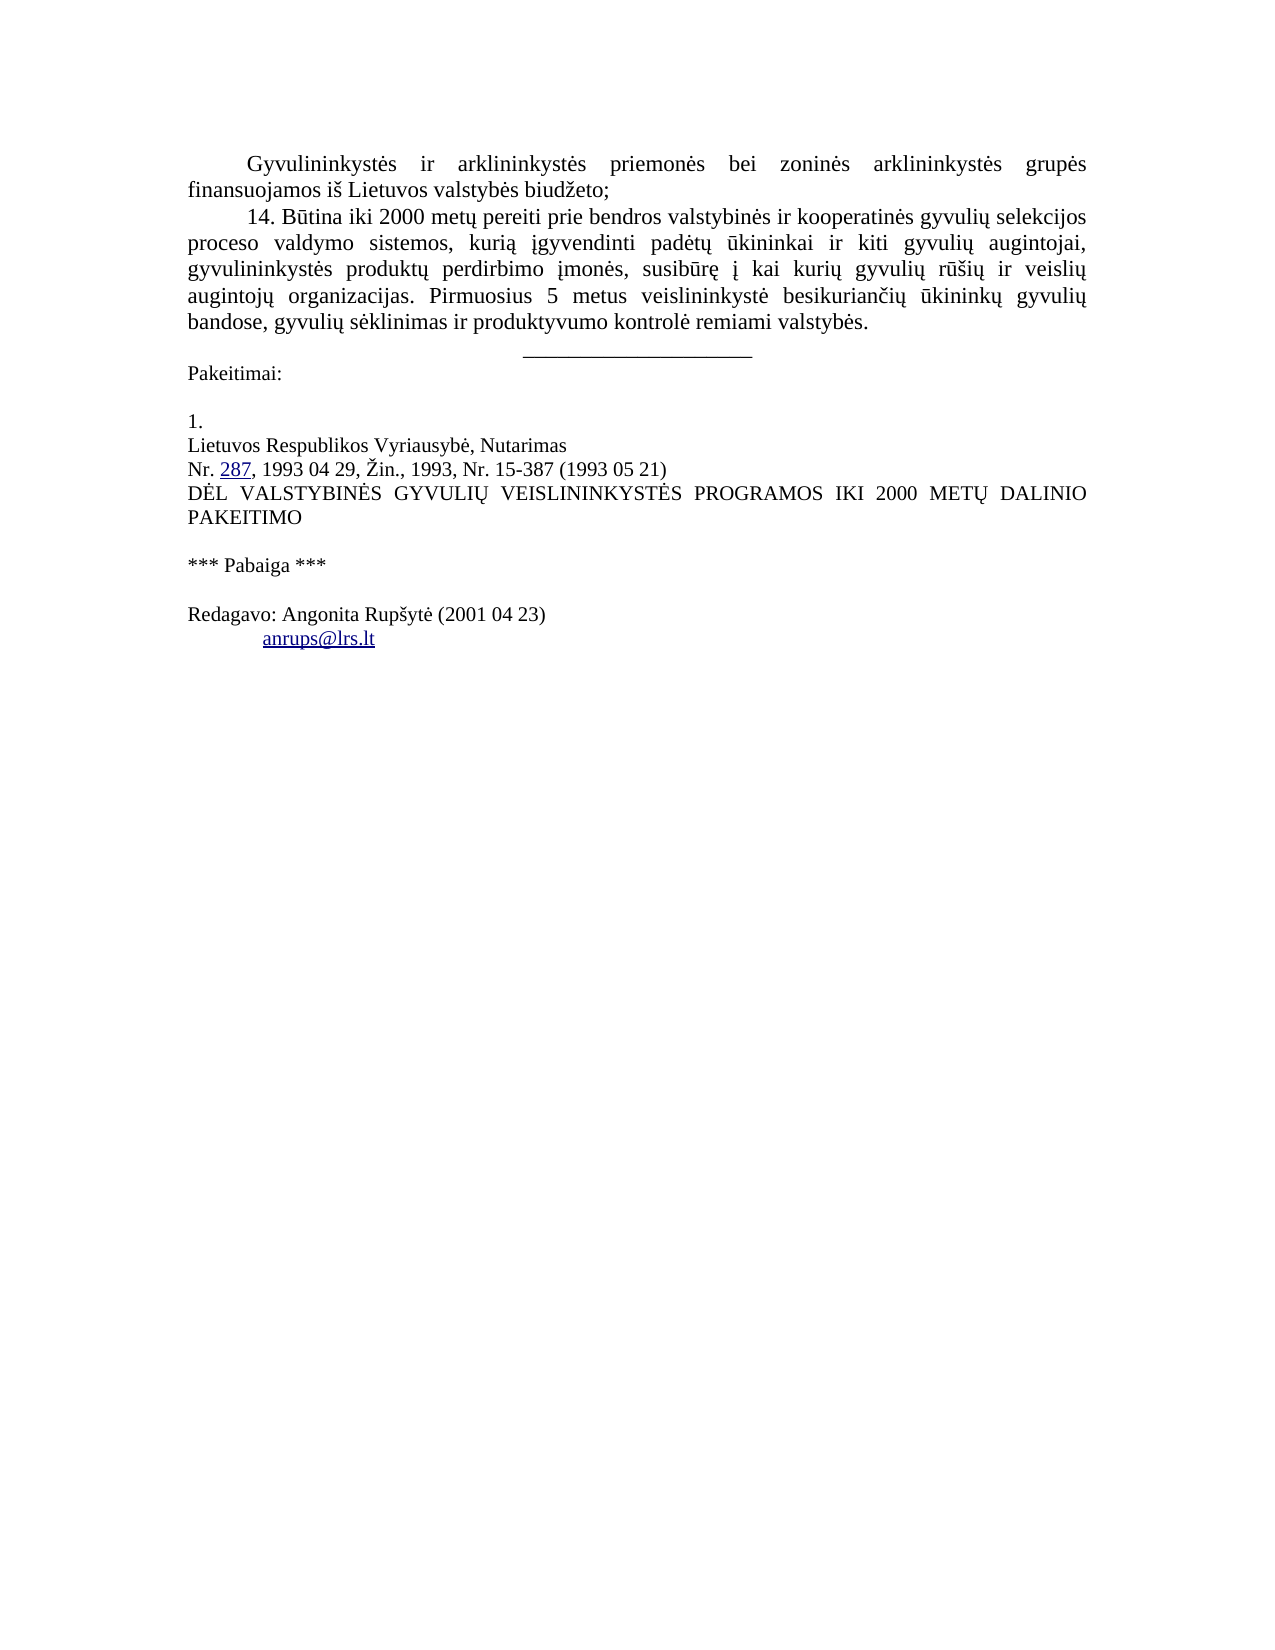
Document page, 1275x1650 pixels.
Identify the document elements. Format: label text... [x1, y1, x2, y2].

text ____________________ [187, 334, 1087, 361]
text DĖL VALSTYBINĖS GYVULIŲ VEISLININKYSTĖS PROGRAMOS IKI 2000 METŲ DALINIO PAKEITIMO [187, 481, 1087, 529]
text 14. Būtina iki 2000 metų pereiti prie bendros valstybinės ir kooperatinės gyvulių selekcijos proceso valdymo sistemos, kurią įgyvendinti padėtų ūkininkai ir kiti gyvulių augintojai, gyvulininkystės produktų perdirbimo įmonės, susibūrę į kai kurių gyvulių rūšių ir veislių augintojų organizacijas. Pirmuosius 5 metus veislininkystė besikuriančių ūkininkų gyvulių bandose, gyvulių sėklinimas ir produktyvumo kontrolė remiami valstybės. [187, 203, 1087, 334]
text Pakeitimai: [187, 361, 1087, 385]
text Redagavo: Angonita Rupšytė (2001 04 23) [187, 601, 1087, 626]
text Nr. 287, 1993 04 29, Žin., 1993, Nr. 15-387 (1993 05 21) [187, 457, 1087, 481]
text Lietuvos Respublikos Vyriausybė, Nutarimas [187, 433, 1087, 457]
text *** Pabaiga *** [187, 553, 1087, 577]
text anrups@lrs.lt [187, 626, 1087, 649]
text 1. [187, 409, 1087, 433]
text Gyvulininkystės ir arklininkystės priemonės bei zoninės arklininkystės grupės finansuojamos iš Lietuvos valstybės biudžeto; [187, 150, 1087, 203]
